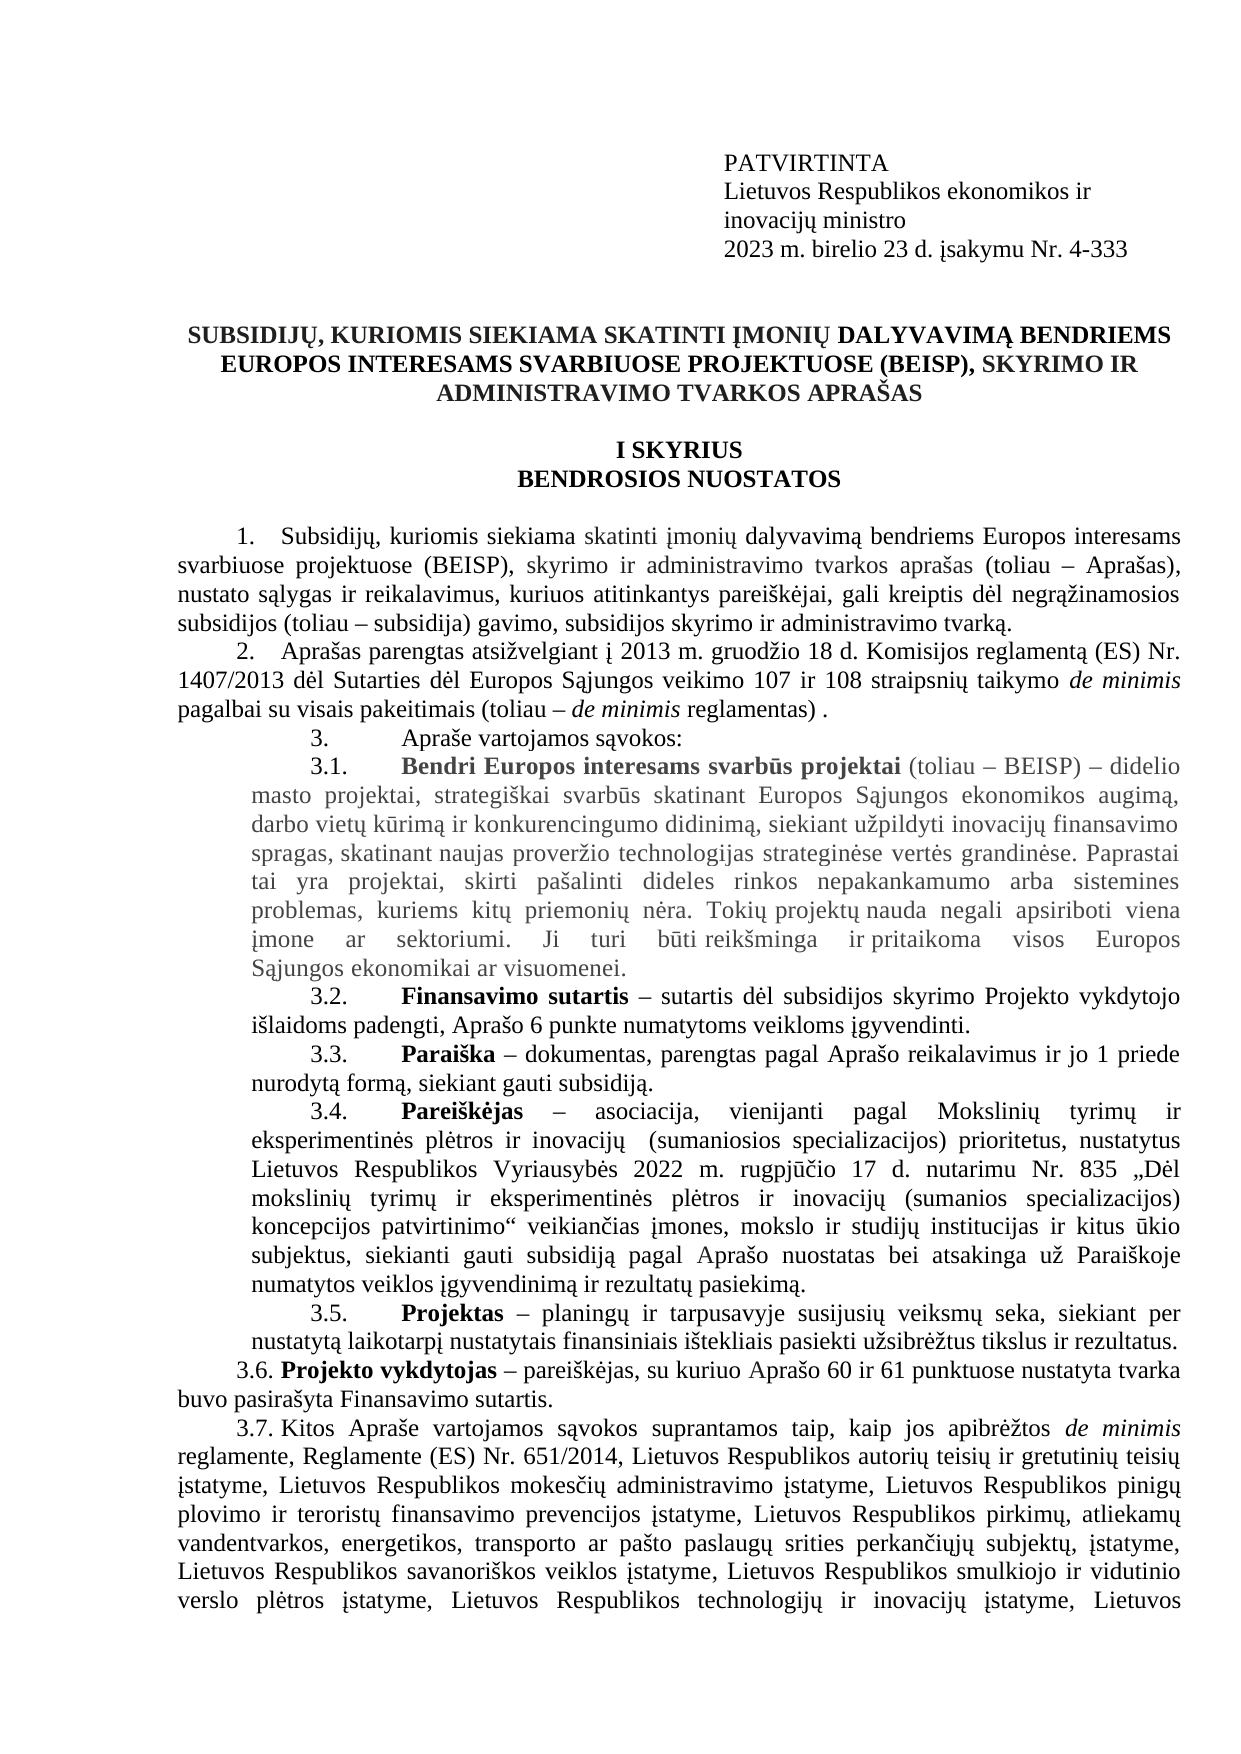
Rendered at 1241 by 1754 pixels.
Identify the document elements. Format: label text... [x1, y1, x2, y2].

subtitle 3.1. Bendri Europos interesams svarbūs projektai (toliau – BEISP) – didelio masto projektai, strategiškai svarbūs skatinant Europos Sąjungos ekonomikos augimą, darbo vietų kūrimą ir konkurencingumo didinimą, siekiant užpildyti inovacijų finansavimo spragas, skatinant naujas proveržio technologijas strateginėse vertės grandinėse. Paprastai tai yra projektai, skirti pašalinti dideles rinkos nepakankamumo arba sistemines problemas, kuriems kitų priemonių nėra. Tokių projektų nauda negali apsiriboti viena įmone ar sektoriumi. Ji turi būti reikšminga ir pritaikoma visos Europos Sąjungos ekonomikai ar visuomenei. [251, 751, 1181, 981]
subtitle 3.3. Paraiška – dokumentas, parengtas pagal Aprašo reikalavimus ir jo 1 priede nurodytą formą, siekiant gauti subsidiją. [251, 1039, 1181, 1096]
subtitle 3. Apraše vartojamos sąvokos: [251, 723, 1181, 751]
text 2023 m. birelio 23 d. įsakymu Nr. 4-333 [723, 234, 1181, 263]
text SUBSIDIJŲ, KURIOMIS SIEKIAMA SKATINTI ĮMONIŲ DALYVAVIMĄ BENDRIEMS EUROPOS INTERESAMS SVARBIUOSE PROJEKTUOSE (BEISP), SKYRIMO IR ADMINISTRAVIMO TVARKOS APRAŠAS [177, 320, 1181, 406]
text 3.6. Projekto vykdytojas – pareiškėjas, su kuriuo Aprašo 60 ir 61 punktuose nustatyta tvarka buvo pasirašyta Finansavimo sutartis. [177, 1355, 1181, 1413]
text Lietuvos Respublikos ekonomikos ir inovacijų ministro [723, 176, 1181, 234]
subtitle 3.2. Finansavimo sutartis – sutartis dėl subsidijos skyrimo Projekto vykdytojo išlaidoms padengti, Aprašo 6 punkte numatytoms veikloms įgyvendinti. [251, 981, 1181, 1039]
text 3.7. Kitos Apraše vartojamos sąvokos suprantamos taip, kaip jos apibrėžtos de minimis reglamente, Reglamente (ES) Nr. 651/2014, Lietuvos Respublikos autorių teisių ir gretutinių teisių įstatyme, Lietuvos Respublikos mokesčių administravimo įstatyme, Lietuvos Respublikos pinigų plovimo ir teroristų finansavimo prevencijos įstatyme, Lietuvos Respublikos pirkimų, atliekamų vandentvarkos, energetikos, transporto ar pašto paslaugų srities perkančiųjų subjektų, įstatyme, Lietuvos Respublikos savanoriškos veiklos įstatyme, Lietuvos Respublikos smulkiojo ir vidutinio verslo plėtros įstatyme, Lietuvos Respublikos technologijų ir inovacijų įstatyme, Lietuvos [177, 1413, 1181, 1614]
text PATVIRTINTA [723, 148, 1181, 176]
text BENDROSIOS NUOSTATOS [177, 464, 1181, 493]
text I SKYRIUS [177, 435, 1181, 464]
subtitle 3.4. Pareiškėjas – asociacija, vienijanti pagal Mokslinių tyrimų ir eksperimentinės plėtros ir inovacijų (sumaniosios specializacijos) prioritetus, nustatytus Lietuvos Respublikos Vyriausybės 2022 m. rugpjūčio 17 d. nutarimu Nr. 835 „Dėl mokslinių tyrimų ir eksperimentinės plėtros ir inovacijų (sumanios specializacijos) koncepcijos patvirtinimo“ veikiančias įmones, mokslo ir studijų institucijas ir kitus ūkio subjektus, siekianti gauti subsidiją pagal Aprašo nuostatas bei atsakinga už Paraiškoje numatytos veiklos įgyvendinimą ir rezultatų pasiekimą. [251, 1096, 1181, 1298]
text 2. Aprašas parengtas atsižvelgiant į 2013 m. gruodžio 18 d. Komisijos reglamentą (ES) Nr. 1407/2013 dėl Sutarties dėl Europos Sąjungos veikimo 107 ir 108 straipsnių taikymo de minimis pagalbai su visais pakeitimais (toliau – de minimis reglamentas) . [177, 636, 1181, 723]
subtitle 3.5. Projektas – planingų ir tarpusavyje susijusių veiksmų seka, siekiant per nustatytą laikotarpį nustatytais finansiniais ištekliais pasiekti užsibrėžtus tikslus ir rezultatus. [251, 1298, 1181, 1355]
text 1. Subsidijų, kuriomis siekiama skatinti įmonių dalyvavimą bendriems Europos interesams svarbiuose projektuose (BEISP), skyrimo ir administravimo tvarkos aprašas (toliau – Aprašas), nustato sąlygas ir reikalavimus, kuriuos atitinkantys pareiškėjai, gali kreiptis dėl negrąžinamosios subsidijos (toliau – subsidija) gavimo, subsidijos skyrimo ir administravimo tvarką. [177, 521, 1181, 636]
